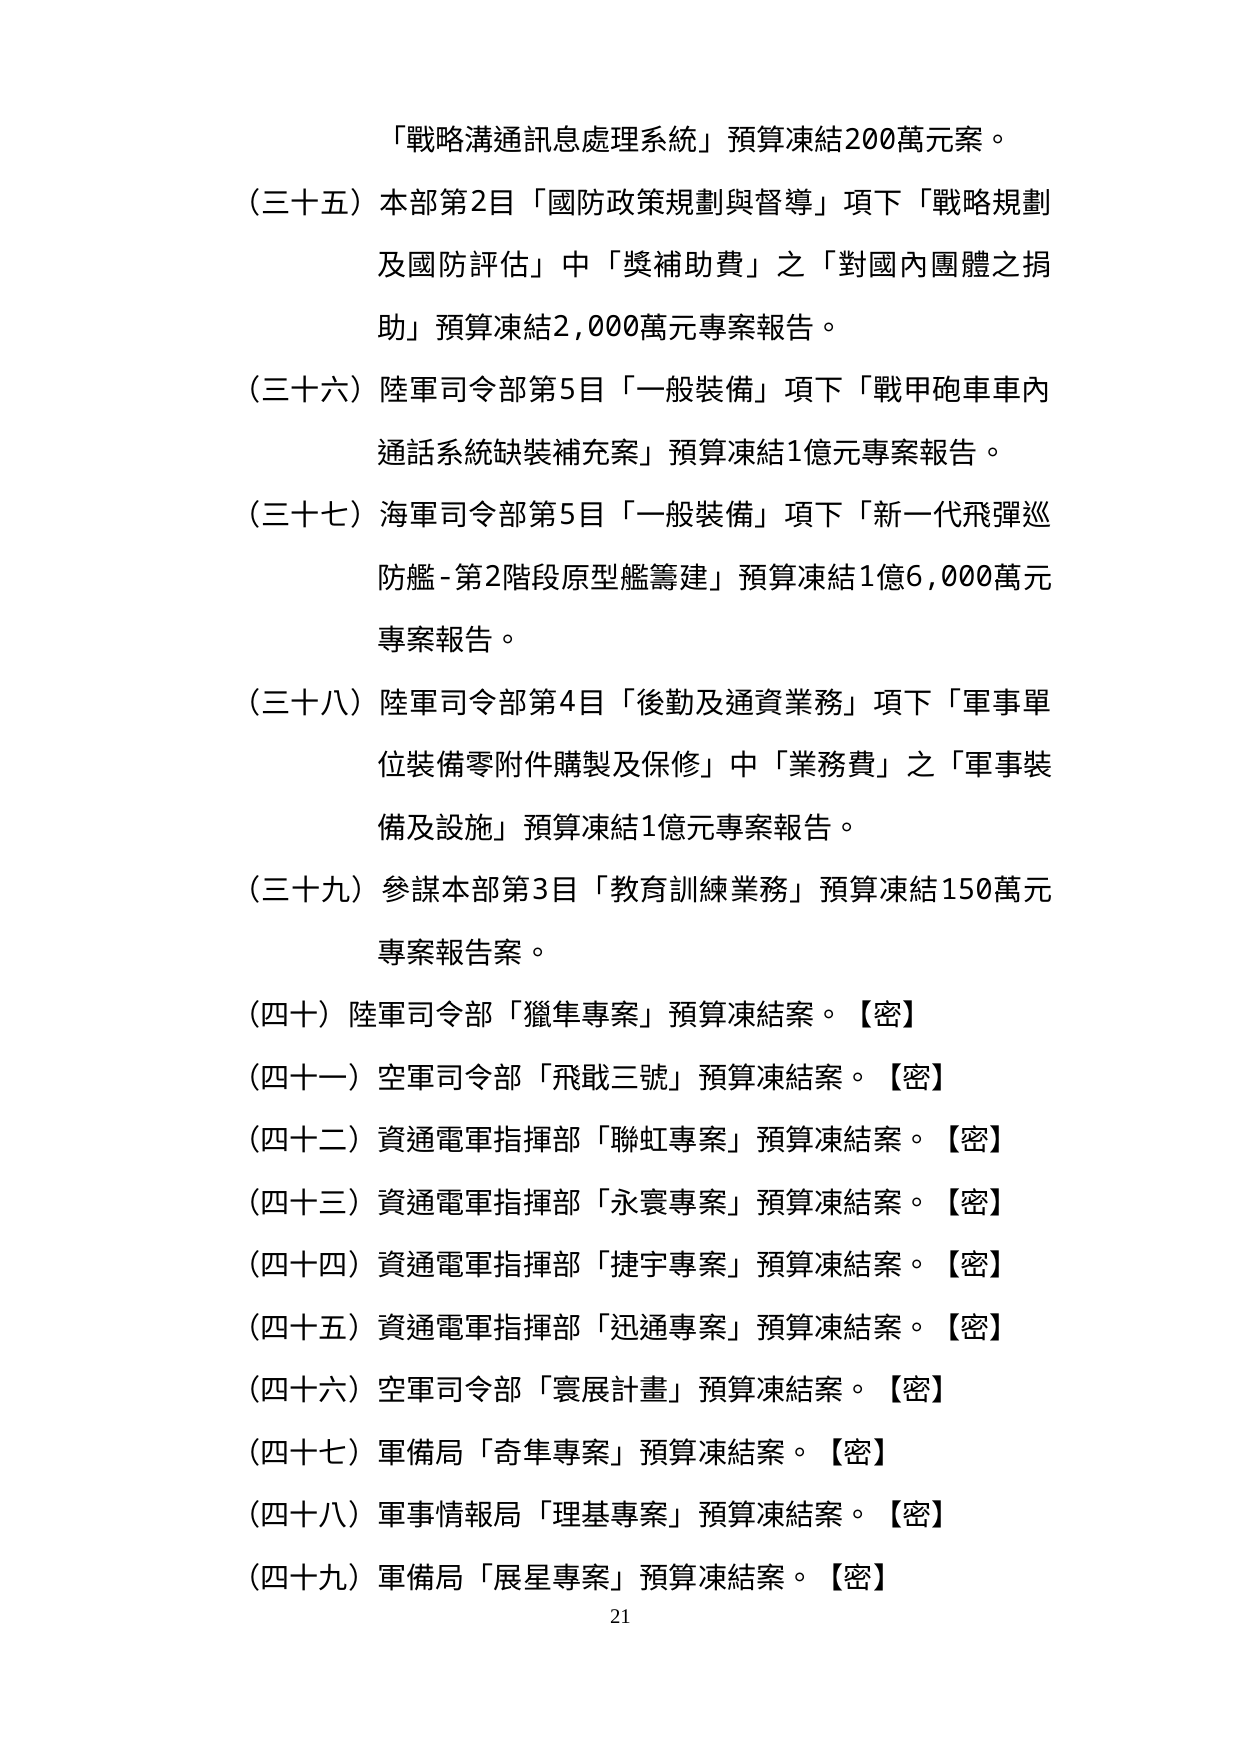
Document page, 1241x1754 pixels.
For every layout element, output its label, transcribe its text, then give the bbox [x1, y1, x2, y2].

text （三十六）陸軍司令部第5目「一般裝備」項下「戰甲砲車車內通話系統缺裝補充案」預算凍結1億元專案報告。 [231, 346, 1053, 471]
text （四十七）軍備局「奇隼專案」預算凍結案。【密】 [231, 1409, 1053, 1471]
text （三十八）陸軍司令部第4目「後勤及通資業務」項下「軍事單位裝備零附件購製及保修」中「業務費」之「軍事裝備及設施」預算凍結1億元專案報告。 [231, 659, 1053, 846]
text （四十九）軍備局「展星專案」預算凍結案。【密】 [231, 1534, 1053, 1596]
text （四十二）資通電軍指揮部「聯虹專案」預算凍結案。【密】 [231, 1096, 1053, 1159]
text （四十五）資通電軍指揮部「迅通專案」預算凍結案。【密】 [231, 1284, 1053, 1346]
text （四十八）軍事情報局「理基專案」預算凍結案。【密】 [231, 1471, 1053, 1534]
text （四十六）空軍司令部「寰展計畫」預算凍結案。【密】 [231, 1346, 1053, 1409]
text （四十三）資通電軍指揮部「永寰專案」預算凍結案。【密】 [231, 1159, 1053, 1221]
text 「戰略溝通訊息處理系統」預算凍結200萬元案。 [231, 96, 1053, 159]
text （三十九）參謀本部第3目「教育訓練業務」預算凍結150萬元專案報告案。 [231, 846, 1053, 971]
text （四十）陸軍司令部「獵隼專案」預算凍結案。【密】 [231, 971, 1053, 1034]
text （四十四）資通電軍指揮部「捷宇專案」預算凍結案。【密】 [231, 1221, 1053, 1284]
text （四十一）空軍司令部「飛戢三號」預算凍結案。【密】 [231, 1034, 1053, 1096]
text （三十七）海軍司令部第5目「一般裝備」項下「新一代飛彈巡防艦-第2階段原型艦籌建」預算凍結1億6,000萬元專案報告。 [231, 471, 1053, 659]
text （三十五）本部第2目「國防政策規劃與督導」項下「戰略規劃及國防評估」中「獎補助費」之「對國內團體之捐助」預算凍結2,000萬元專案報告。 [231, 159, 1053, 346]
